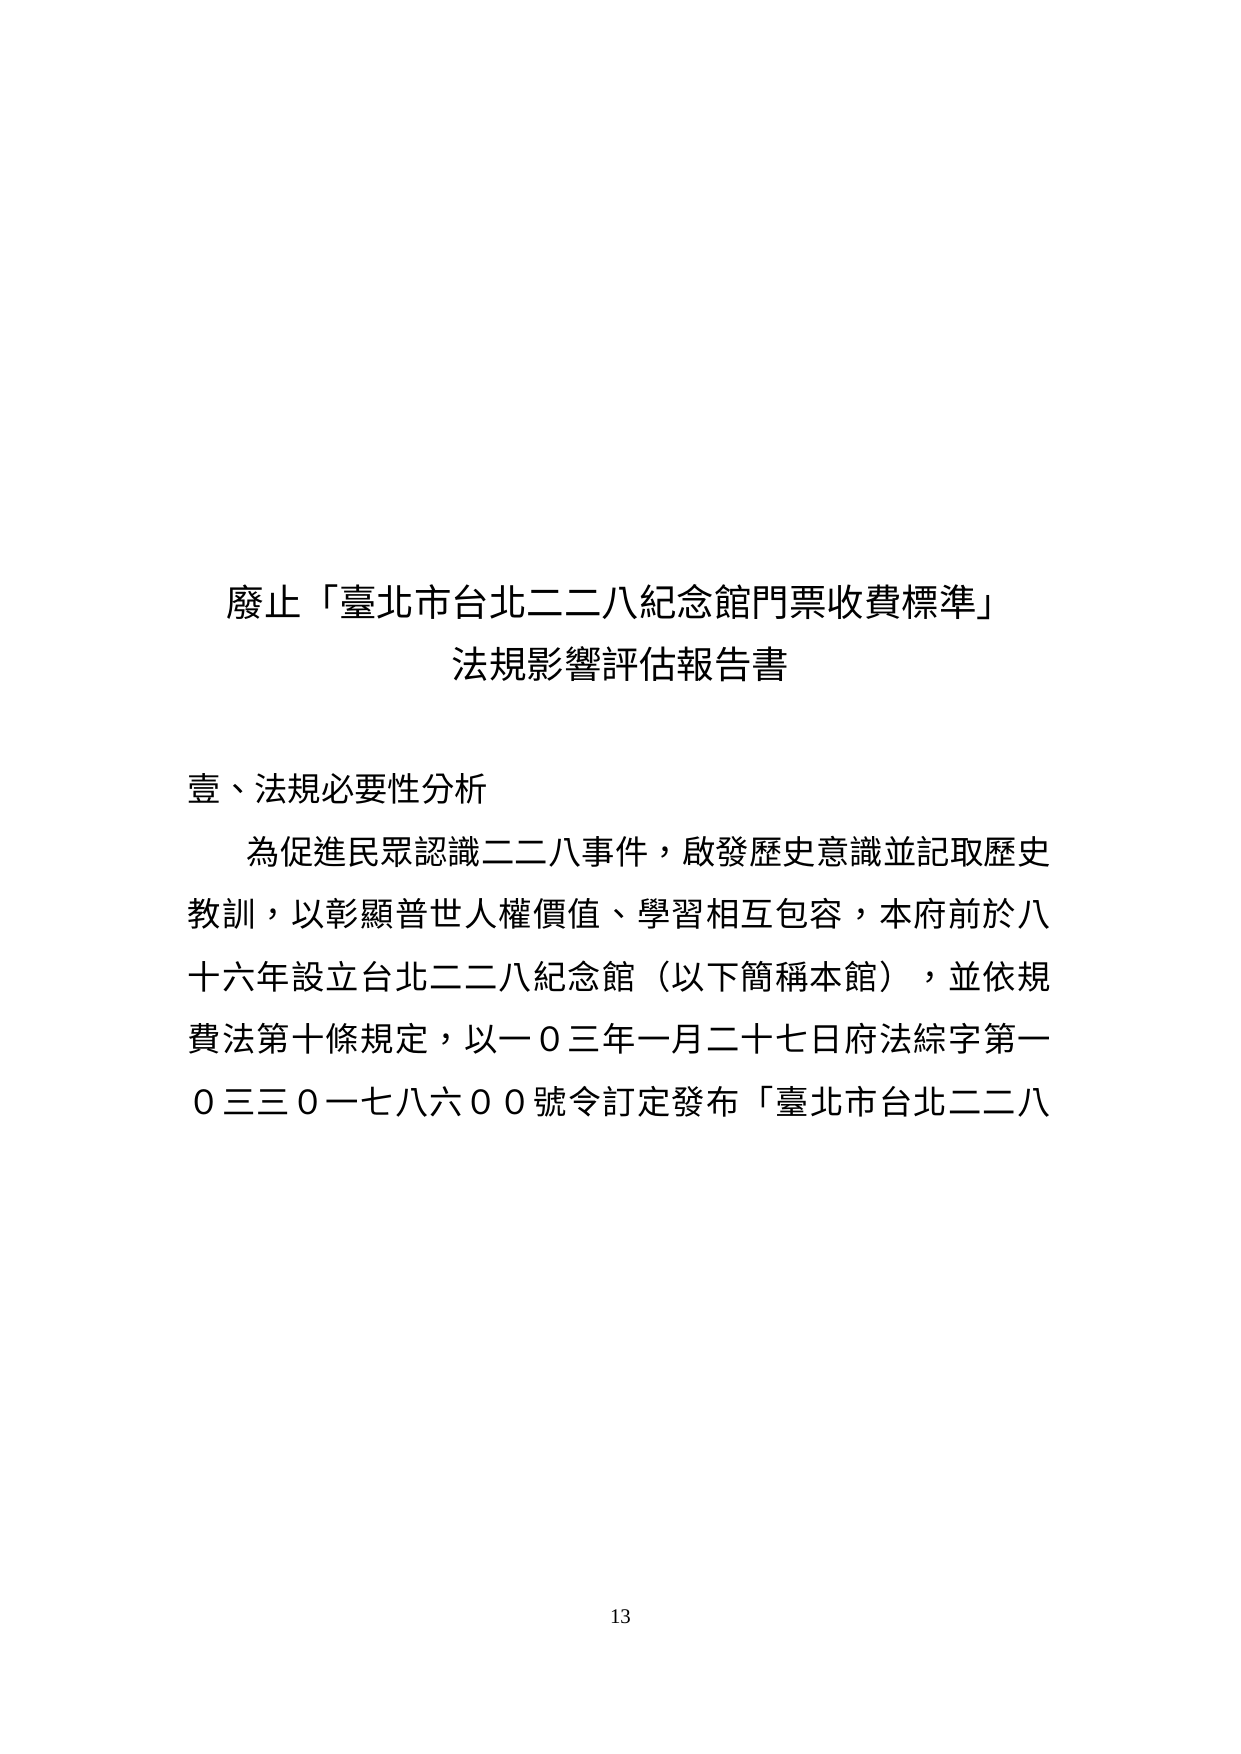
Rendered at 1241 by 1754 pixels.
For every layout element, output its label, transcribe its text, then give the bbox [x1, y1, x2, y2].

text 為促進民眾認識二二八事件，啟發歷史意識並記取歷史教訓，以彰顯普世人權價值、學習相互包容，本府前於八十六年設立台北二二八紀念館（以下簡稱本館），並依規費法第十條規定，以一０三年一月二十七日府法綜字第一０三三０一七八六００號令訂定發布「臺北市台北二二八 [187, 808, 1053, 1121]
text 法規影響評估報告書 [187, 621, 1053, 683]
text 壹、法規必要性分析 [187, 746, 1053, 808]
text 廢止「臺北市台北二二八紀念館門票收費標準」 [187, 558, 1053, 621]
